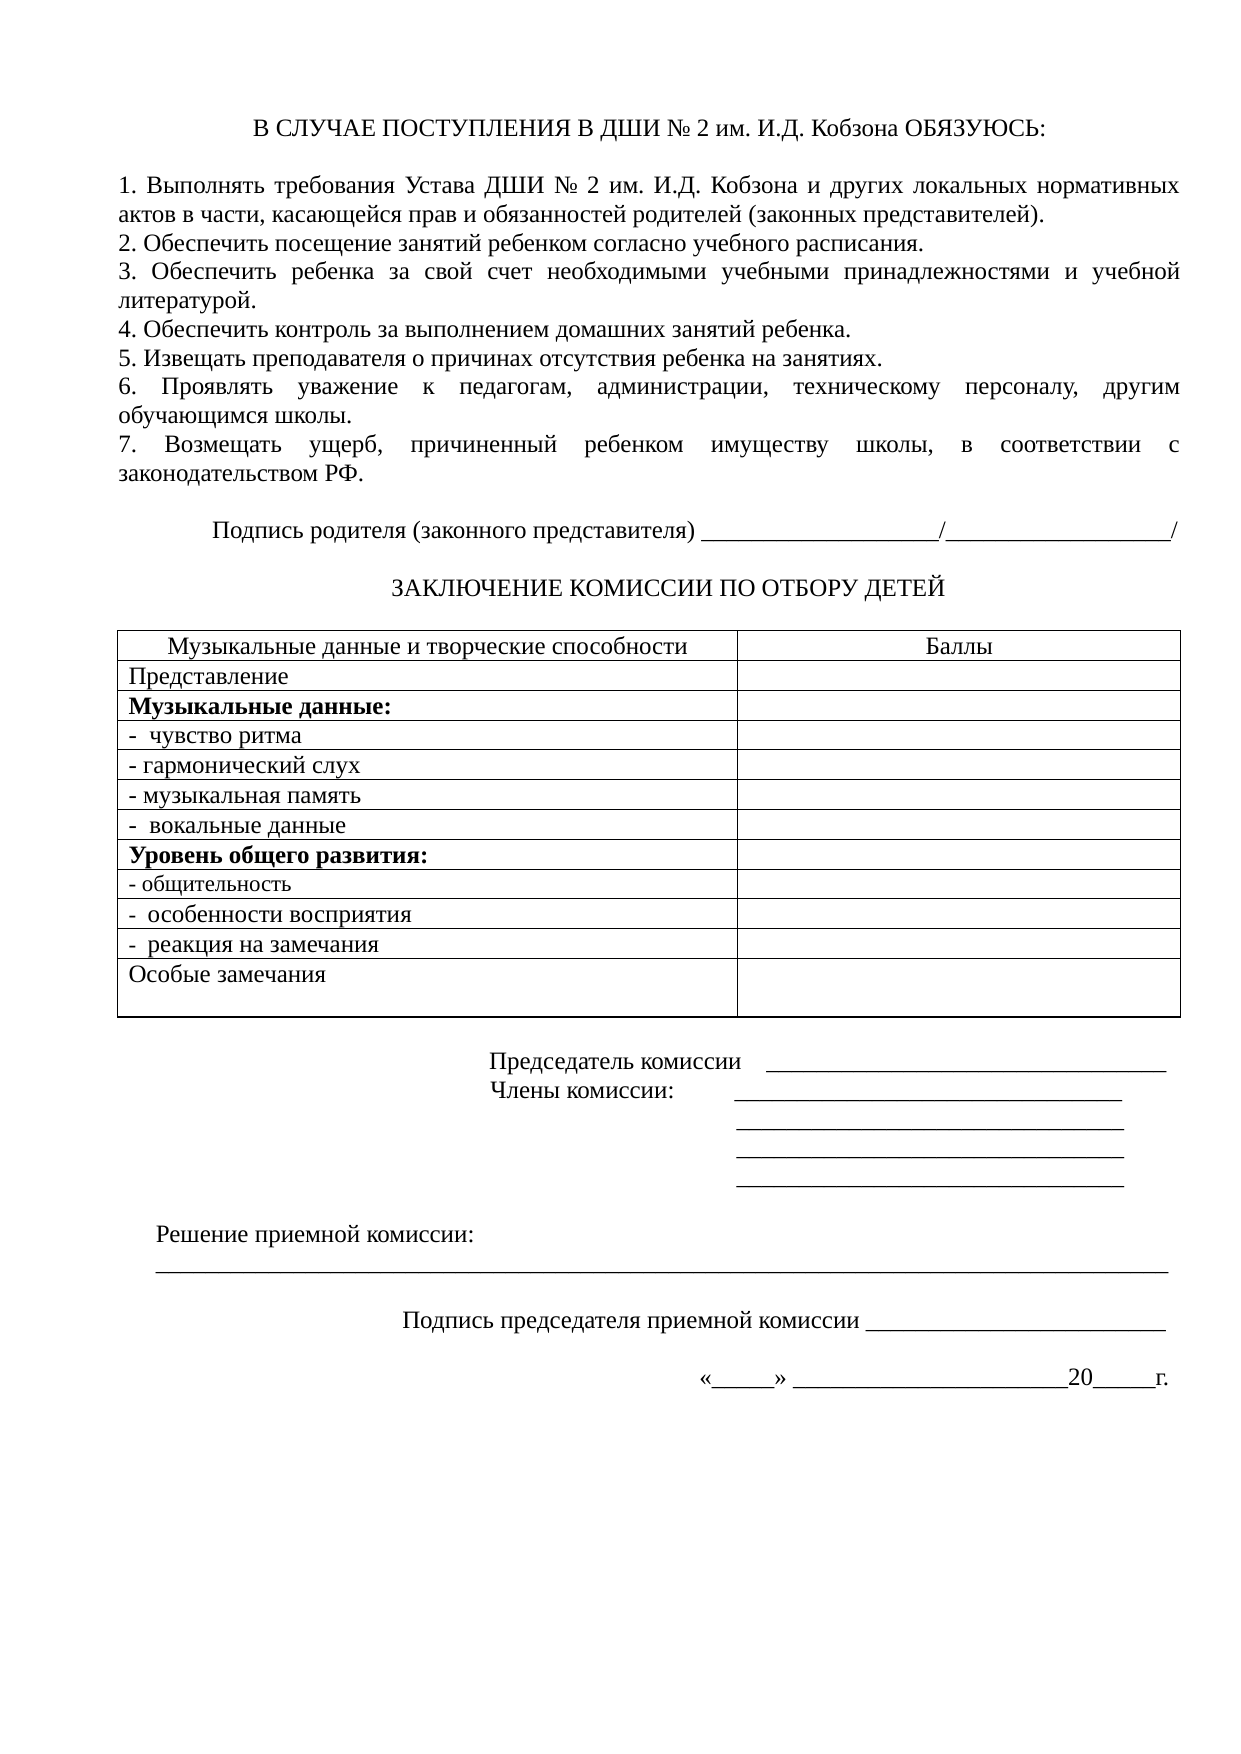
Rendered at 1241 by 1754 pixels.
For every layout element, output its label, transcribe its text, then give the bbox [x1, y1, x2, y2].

text _______________________________ [118, 1132, 1181, 1161]
text 5. Извещать преподавателя о причинах отсутствия ребенка на занятиях. [118, 343, 1181, 371]
table_cell [738, 691, 1180, 719]
table_cell [738, 929, 1180, 958]
table_cell [738, 810, 1180, 839]
table_cell [738, 870, 1180, 898]
text Председатель комиссии ________________________________ [377, 1046, 1181, 1075]
table_cell [738, 899, 1180, 928]
table_cell [738, 750, 1180, 779]
text 3. Обеспечить ребенка за свой счет необходимыми учебными принадлежностями и учебной литературой. [118, 256, 1181, 314]
text В СЛУЧАЕ ПОСТУПЛЕНИЯ В ДШИ № 2 им. И.Д. Кобзона ОБЯЗУЮСЬ: [118, 113, 1181, 141]
table_cell [738, 959, 1180, 1016]
table_cell - общительность [118, 870, 737, 898]
text «_____» ______________________20_____г. [156, 1362, 1181, 1391]
table_cell - вокальные данные [118, 810, 737, 839]
text _______________________________ [118, 1161, 1181, 1190]
table_cell - гармонический слух [118, 750, 737, 779]
text 1. Выполнять требования Устава ДШИ № 2 им. И.Д. Кобзона и других локальных нормативных актов в части, касающейся прав и обязанностей родителей (законных представителей). [118, 170, 1181, 228]
text ЗАКЛЮЧЕНИЕ КОМИССИИ ПО ОТБОРУ ДЕТЕЙ [156, 573, 1181, 601]
table_cell - чувство ритма [118, 721, 737, 749]
text Подпись председателя приемной комиссии ________________________ [156, 1305, 1181, 1334]
text Подпись родителя (законного представителя) ___________________/__________________/ [118, 515, 1181, 544]
text 2. Обеспечить посещение занятий ребенком согласно учебного расписания. [118, 228, 1181, 256]
table_header Баллы [738, 631, 1180, 660]
table_cell Особые замечания [118, 959, 737, 1016]
table_cell [738, 780, 1180, 809]
table_header Музыкальные данные и творческие способности [118, 631, 737, 660]
table_cell - музыкальная память [118, 780, 737, 809]
text 6. Проявлять уважение к педагогам, администрации, техническому персоналу, другим обучающимся школы. [118, 371, 1181, 429]
text _______________________________ [118, 1104, 1181, 1132]
text Члены комиссии: _______________________________ [331, 1075, 1181, 1104]
text 4. Обеспечить контроль за выполнением домашних занятий ребенка. [118, 314, 1181, 343]
text 7. Возмещать ущерб, причиненный ребенком имуществу школы, в соответствии с законодательством РФ. [118, 429, 1181, 486]
table_cell [738, 721, 1180, 749]
text Решение приемной комиссии: _________________________________________________________________________________ [156, 1219, 1181, 1276]
table_cell Представление [118, 661, 737, 690]
table_cell [738, 661, 1180, 690]
table_cell [738, 840, 1180, 868]
